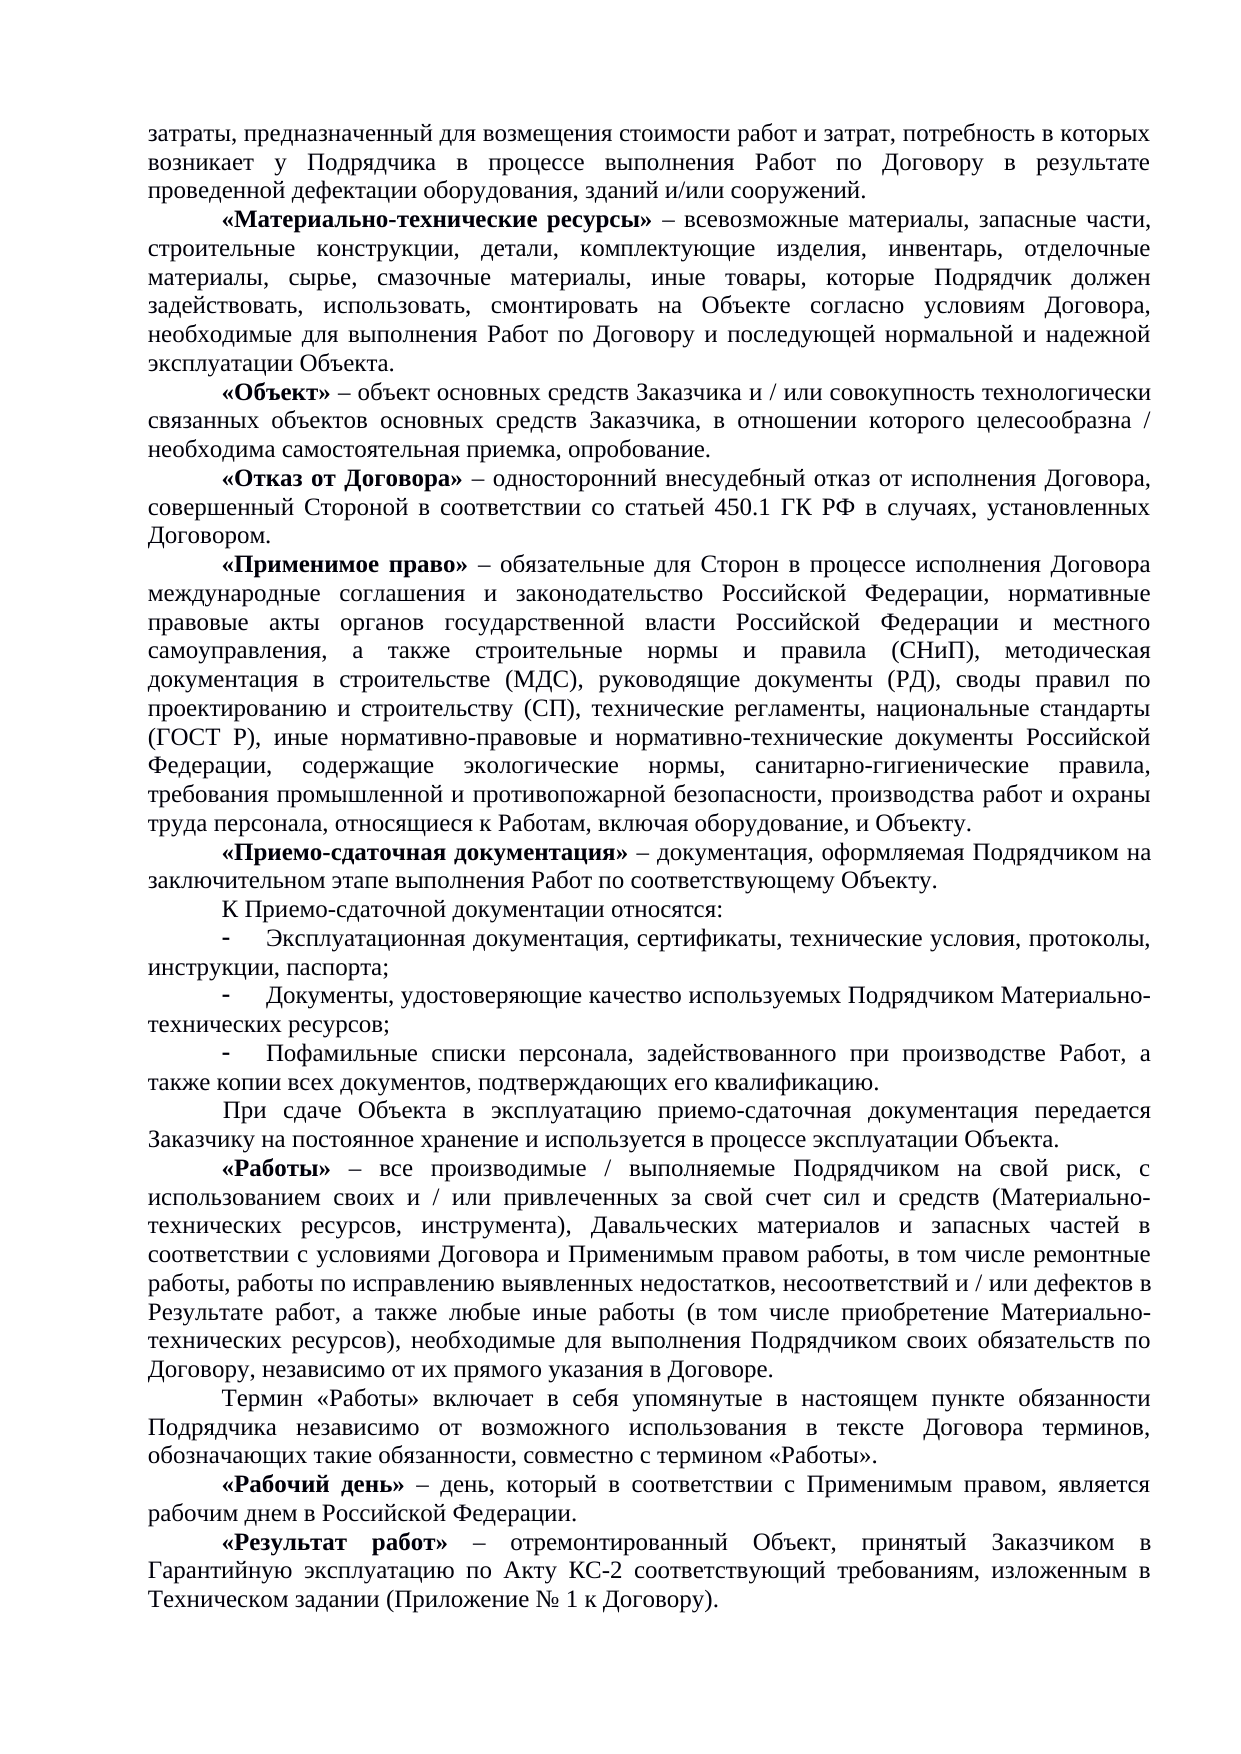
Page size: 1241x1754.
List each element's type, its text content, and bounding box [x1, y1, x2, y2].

list «Материально-технические ресурсы» – всевозможные материалы, запасные части, строительные конструкции, детали, комплектующие изделия, инвентарь, отделочные материалы, сырье, смазочные материалы, иные товары, которые Подрядчик должен задействовать, использовать, смонтировать на Объекте согласно условиям Договора, необходимые для выполнения Работ по Договору и последующей нормальной и надежной эксплуатации Объекта. [148, 204, 1152, 377]
list При сдаче Объекта в эксплуатацию приемо-сдаточная документация передается Заказчику на постоянное хранение и используется в процессе эксплуатации Объекта. [148, 1096, 1152, 1153]
text «Рабочий день» – день, который в соответствии с Применимым правом, является рабочим днем в Российской Федерации. [148, 1469, 1152, 1527]
list К Приемо-сдаточной документации относятся: [148, 894, 1152, 923]
list Эксплуатационная документация, сертификаты, технические условия, протоколы, инструкции, паспорта; [148, 923, 1152, 981]
subtitle «Работы» – все производимые / выполняемые Подрядчиком на свой риск, с использованием своих и / или привлеченных за свой счет сил и средств (Материально-технических ресурсов, инструмента), Давальческих материалов и запасных частей в соответствии с условиями Договора и Применимым правом работы, в том числе ремонтные работы, работы по исправлению выявленных недостатков, несоответствий и / или дефектов в Результате работ, а также любые иные работы (в том числе приобретение Материально-технических ресурсов), необходимые для выполнения Подрядчиком своих обязательств по Договору, независимо от их прямого указания в Договоре. [148, 1153, 1152, 1383]
list Документы, удостоверяющие качество используемых Подрядчиком Материально-технических ресурсов; [148, 981, 1152, 1038]
list «Отказ от Договора» – односторонний внесудебный отказ от исполнения Договора, совершенный Стороной в соответствии со статьей 450.1 ГК РФ в случаях, установленных Договором. [148, 463, 1152, 549]
subtitle «Применимое право» – обязательные для Сторон в процессе исполнения Договора международные соглашения и законодательство Российской Федерации, нормативные правовые акты органов государственной власти Российской Федерации и местного самоуправления, а также строительные нормы и правила (СНиП), методическая документация в строительстве (МДС), руководящие документы (РД), своды правил по проектированию и строительству (СП), технические регламенты, национальные стандарты (ГОСТ Р), иные нормативно-правовые и нормативно-технические документы Российской Федерации, содержащие экологические нормы, санитарно-гигиенические правила, требования промышленной и противопожарной безопасности, производства работ и охраны труда персонала, относящиеся к Работам, включая оборудование, и Объекту. [148, 549, 1152, 837]
list затраты, предназначенный для возмещения стоимости работ и затрат, потребность в которых возникает у Подрядчика в процессе выполнения Работ по Договору в результате проведенной дефектации оборудования, зданий и/или сооружений. [148, 118, 1152, 204]
list «Объект» – объект основных средств Заказчика и / или совокупность технологически связанных объектов основных средств Заказчика, в отношении которого целесообразна / необходима самостоятельная приемка, опробование. [148, 377, 1152, 463]
text Термин «Работы» включает в себя упомянутые в настоящем пункте обязанности Подрядчика независимо от возможного использования в тексте Договора терминов, обозначающих такие обязанности, совместно с термином «Работы». [148, 1383, 1152, 1469]
list Пофамильные списки персонала, задействованного при производстве Работ, а также копии всех документов, подтверждающих его квалификацию. [148, 1038, 1152, 1096]
list «Приемо-сдаточная документация» – документация, оформляемая Подрядчиком на заключительном этапе выполнения Работ по соответствующему Объекту. [148, 837, 1152, 894]
subtitle «Результат работ» – отремонтированный Объект, принятый Заказчиком в Гарантийную эксплуатацию по Акту КС-2 соответствующий требованиям, изложенным в Техническом задании (Приложение № 1 к Договору). [148, 1527, 1152, 1613]
